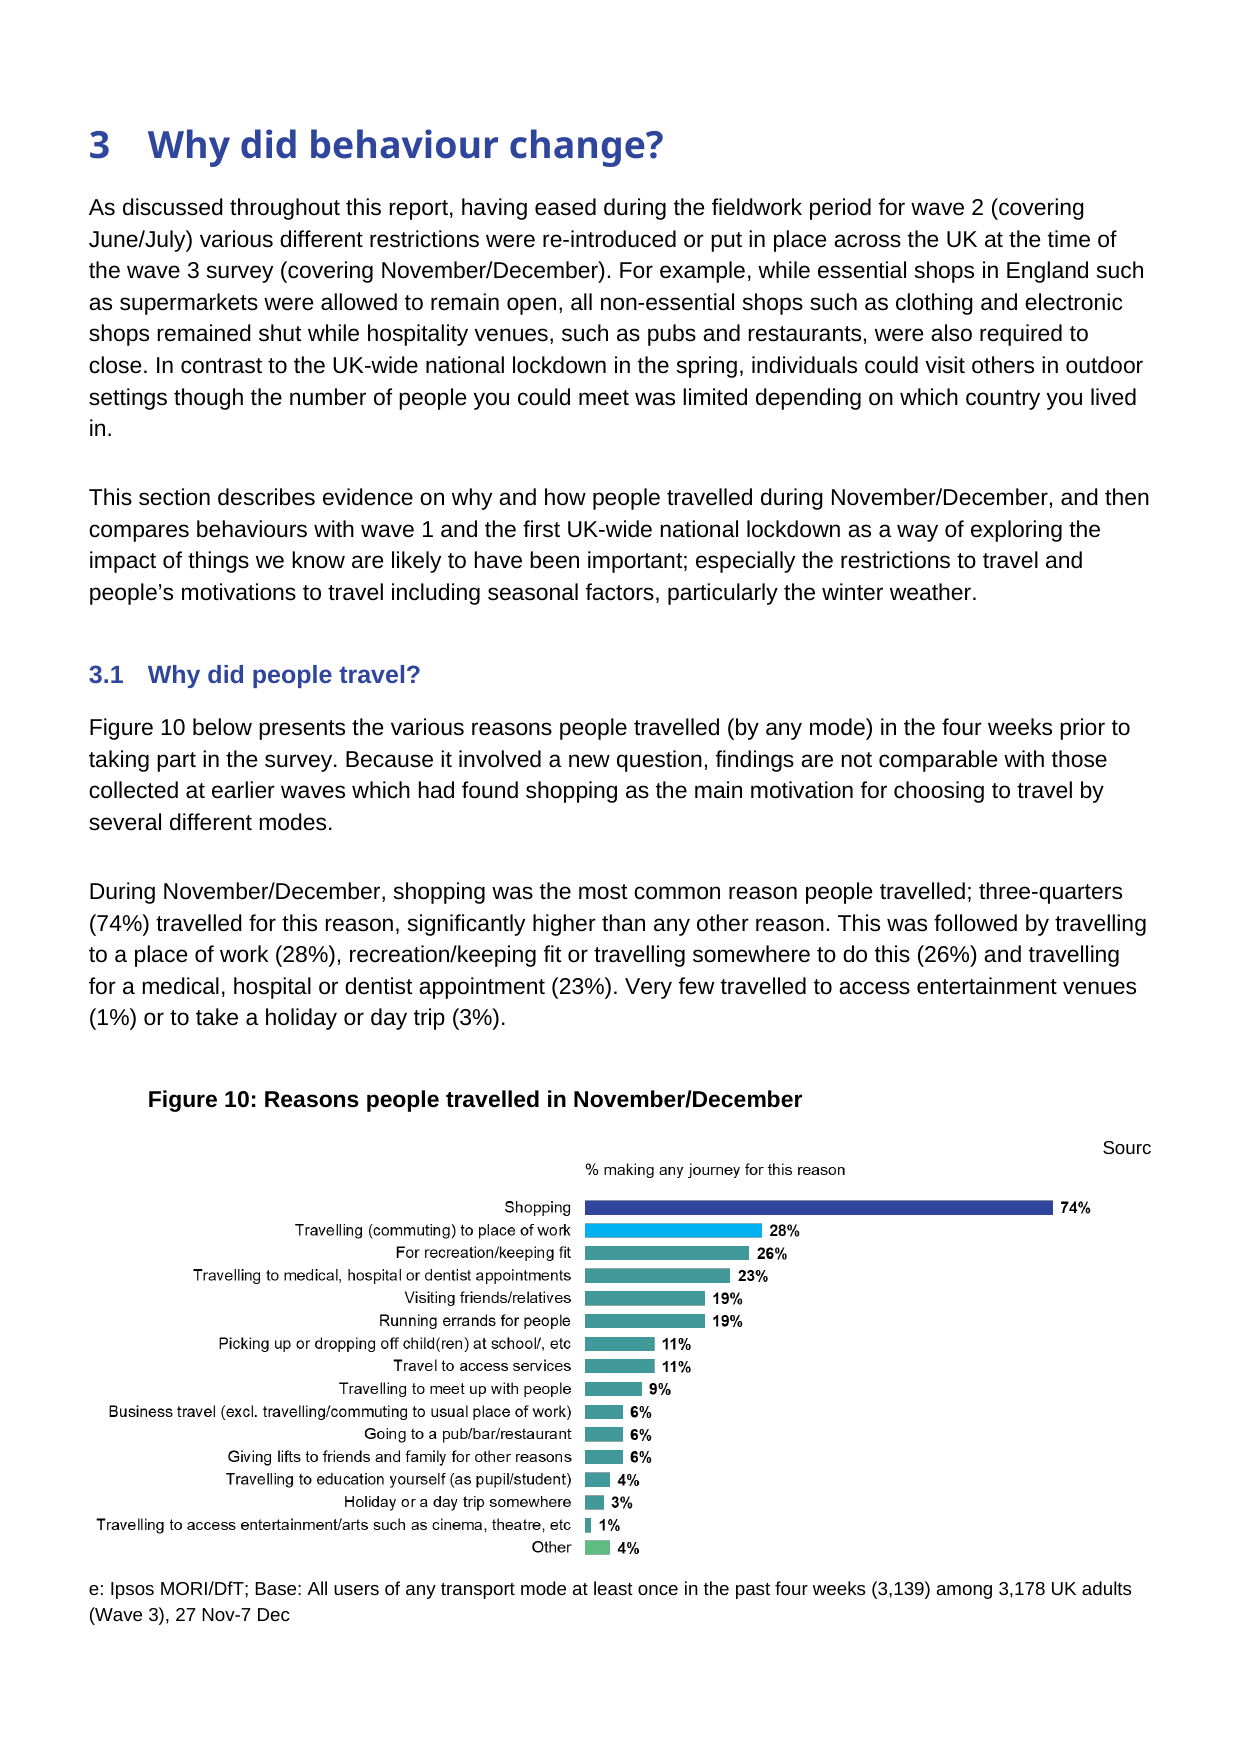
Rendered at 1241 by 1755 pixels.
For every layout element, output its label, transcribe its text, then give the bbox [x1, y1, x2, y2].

text This section describes evidence on why and how people travelled during November/December, and then compares behaviours with wave 1 and the first UK-wide national lockdown as a way of exploring the impact of things we know are likely to have been important; especially the restrictions to travel and people’s motivations to travel including seasonal factors, particularly the winter weather. [89, 484, 1152, 605]
text As discussed throughout this report, having eased during the fieldwork period for wave 2 (covering June/July) various different restrictions were re-introduced or put in place across the UK at the time of the wave 3 survey (covering November/December). For example, while essential shops in England such as supermarkets were allowed to remain open, all non-essential shops such as clothing and electronic shops remained shut while hospitality venues, such as pubs and restaurants, were also required to close. In contrast to the UK-wide national lockdown in the spring, individuals could visit others in outdoor settings though the number of people you could meet was limited depending on which country you lived in. [89, 194, 1152, 441]
subtitle Why did behaviour change? [89, 118, 1152, 169]
text During November/December, shopping was the most common reason people travelled; three-quarters (74%) travelled for this reason, significantly higher than any other reason. This was followed by travelling to a place of work (28%), recreation/keeping fit or travelling somewhere to do this (26%) and travelling for a medical, hospital or dentist appointment (23%). Very few travelled to access entertainment venues (1%) or to take a holiday or day trip (3%). [89, 878, 1152, 1031]
subtitle Figure 10: Reasons people travelled in November/December [148, 1086, 1152, 1112]
subtitle Why did people travel? [89, 660, 1152, 689]
text Figure 10 below presents the various reasons people travelled (by any mode) in the four weeks prior to taking part in the survey. Because it involved a new question, findings are not comparable with those collected at earlier waves which had found shopping as the main motivation for choosing to travel by several different modes. [89, 714, 1152, 835]
text Source: Ipsos MORI/DfT; Base: All users of any transport mode at least once in the past four weeks (3,139) among 3,178 UK adults (Wave 3), 27 Nov-7 Dec [89, 1137, 1152, 1625]
